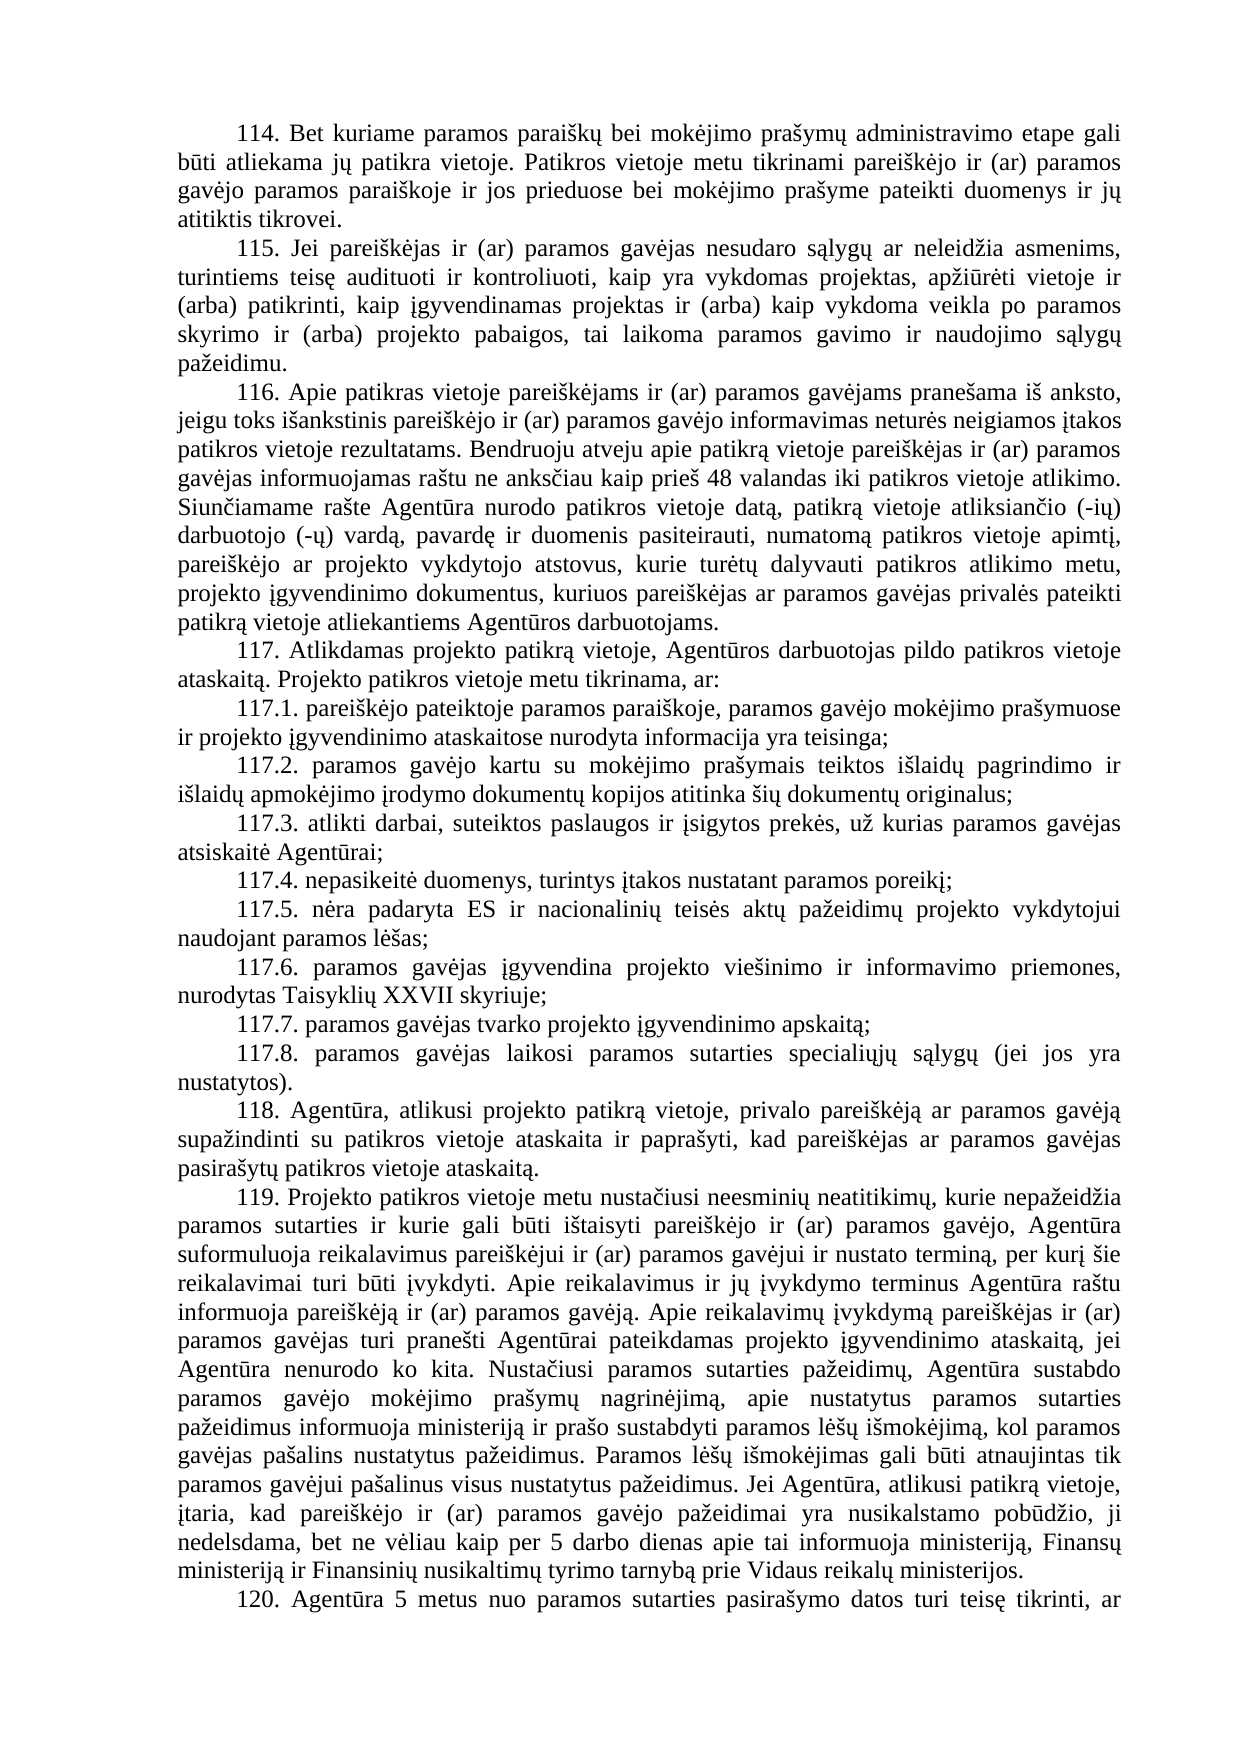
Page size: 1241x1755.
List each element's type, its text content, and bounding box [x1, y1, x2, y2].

text 117.6. paramos gavėjas įgyvendina projekto viešinimo ir informavimo priemones, nurodytas Taisyklių XXVII skyriuje; [177, 952, 1122, 1009]
text 115. Jei pareiškėjas ir (ar) paramos gavėjas nesudaro sąlygų ar neleidžia asmenims, turintiems teisę audituoti ir kontroliuoti, kaip yra vykdomas projektas, apžiūrėti vietoje ir (arba) patikrinti, kaip įgyvendinamas projektas ir (arba) kaip vykdoma veikla po paramos skyrimo ir (arba) projekto pabaigos, tai laikoma paramos gavimo ir naudojimo sąlygų pažeidimu. [177, 233, 1122, 377]
text 117.8. paramos gavėjas laikosi paramos sutarties specialiųjų sąlygų (jei jos yra nustatytos). [177, 1038, 1122, 1096]
text 117. Atlikdamas projekto patikrą vietoje, Agentūros darbuotojas pildo patikros vietoje ataskaitą. Projekto patikros vietoje metu tikrinama, ar: [177, 636, 1122, 693]
text 116. Apie patikras vietoje pareiškėjams ir (ar) paramos gavėjams pranešama iš anksto, jeigu toks išankstinis pareiškėjo ir (ar) paramos gavėjo informavimas neturės neigiamos įtakos patikros vietoje rezultatams. Bendruoju atveju apie patikrą vietoje pareiškėjas ir (ar) paramos gavėjas informuojamas raštu ne anksčiau kaip prieš 48 valandas iki patikros vietoje atlikimo. Siunčiamame rašte Agentūra nurodo patikros vietoje datą, patikrą vietoje atliksiančio (-ių) darbuotojo (-ų) vardą, pavardę ir duomenis pasiteirauti, numatomą patikros vietoje apimtį, pareiškėjo ar projekto vykdytojo atstovus, kurie turėtų dalyvauti patikros atlikimo metu, projekto įgyvendinimo dokumentus, kuriuos pareiškėjas ar paramos gavėjas privalės pateikti patikrą vietoje atliekantiems Agentūros darbuotojams. [177, 377, 1122, 636]
text 117.3. atlikti darbai, suteiktos paslaugos ir įsigytos prekės, už kurias paramos gavėjas atsiskaitė Agentūrai; [177, 808, 1122, 866]
text 114. Bet kuriame paramos paraiškų bei mokėjimo prašymų administravimo etape gali būti atliekama jų patikra vietoje. Patikros vietoje metu tikrinami pareiškėjo ir (ar) paramos gavėjo paramos paraiškoje ir jos prieduose bei mokėjimo prašyme pateikti duomenys ir jų atitiktis tikrovei. [177, 118, 1122, 233]
text 117.4. nepasikeitė duomenys, turintys įtakos nustatant paramos poreikį; [177, 866, 1122, 894]
text 117.1. pareiškėjo pateiktoje paramos paraiškoje, paramos gavėjo mokėjimo prašymuose ir projekto įgyvendinimo ataskaitose nurodyta informacija yra teisinga; [177, 693, 1122, 751]
text 117.2. paramos gavėjo kartu su mokėjimo prašymais teiktos išlaidų pagrindimo ir išlaidų apmokėjimo įrodymo dokumentų kopijos atitinka šių dokumentų originalus; [177, 751, 1122, 808]
text 118. Agentūra, atlikusi projekto patikrą vietoje, privalo pareiškėją ar paramos gavėją supažindinti su patikros vietoje ataskaita ir paprašyti, kad pareiškėjas ar paramos gavėjas pasirašytų patikros vietoje ataskaitą. [177, 1096, 1122, 1182]
text 117.5. nėra padaryta ES ir nacionalinių teisės aktų pažeidimų projekto vykdytojui naudojant paramos lėšas; [177, 894, 1122, 952]
text 119. Projekto patikros vietoje metu nustačiusi neesminių neatitikimų, kurie nepažeidžia paramos sutarties ir kurie gali būti ištaisyti pareiškėjo ir (ar) paramos gavėjo, Agentūra suformuluoja reikalavimus pareiškėjui ir (ar) paramos gavėjui ir nustato terminą, per kurį šie reikalavimai turi būti įvykdyti. Apie reikalavimus ir jų įvykdymo terminus Agentūra raštu informuoja pareiškėją ir (ar) paramos gavėją. Apie reikalavimų įvykdymą pareiškėjas ir (ar) paramos gavėjas turi pranešti Agentūrai pateikdamas projekto įgyvendinimo ataskaitą, jei Agentūra nenurodo ko kita. Nustačiusi paramos sutarties pažeidimų, Agentūra sustabdo paramos gavėjo mokėjimo prašymų nagrinėjimą, apie nustatytus paramos sutarties pažeidimus informuoja ministeriją ir prašo sustabdyti paramos lėšų išmokėjimą, kol paramos gavėjas pašalins nustatytus pažeidimus. Paramos lėšų išmokėjimas gali būti atnaujintas tik paramos gavėjui pašalinus visus nustatytus pažeidimus. Jei Agentūra, atlikusi patikrą vietoje, įtaria, kad pareiškėjo ir (ar) paramos gavėjo pažeidimai yra nusikalstamo pobūdžio, ji nedelsdama, bet ne vėliau kaip per 5 darbo dienas apie tai informuoja ministeriją, Finansų ministeriją ir Finansinių nusikaltimų tyrimo tarnybą prie Vidaus reikalų ministerijos. [177, 1182, 1122, 1584]
text 117.7. paramos gavėjas tvarko projekto įgyvendinimo apskaitą; [177, 1009, 1122, 1038]
text 120. Agentūra 5 metus nuo paramos sutarties pasirašymo datos turi teisę tikrinti, ar [177, 1584, 1122, 1613]
